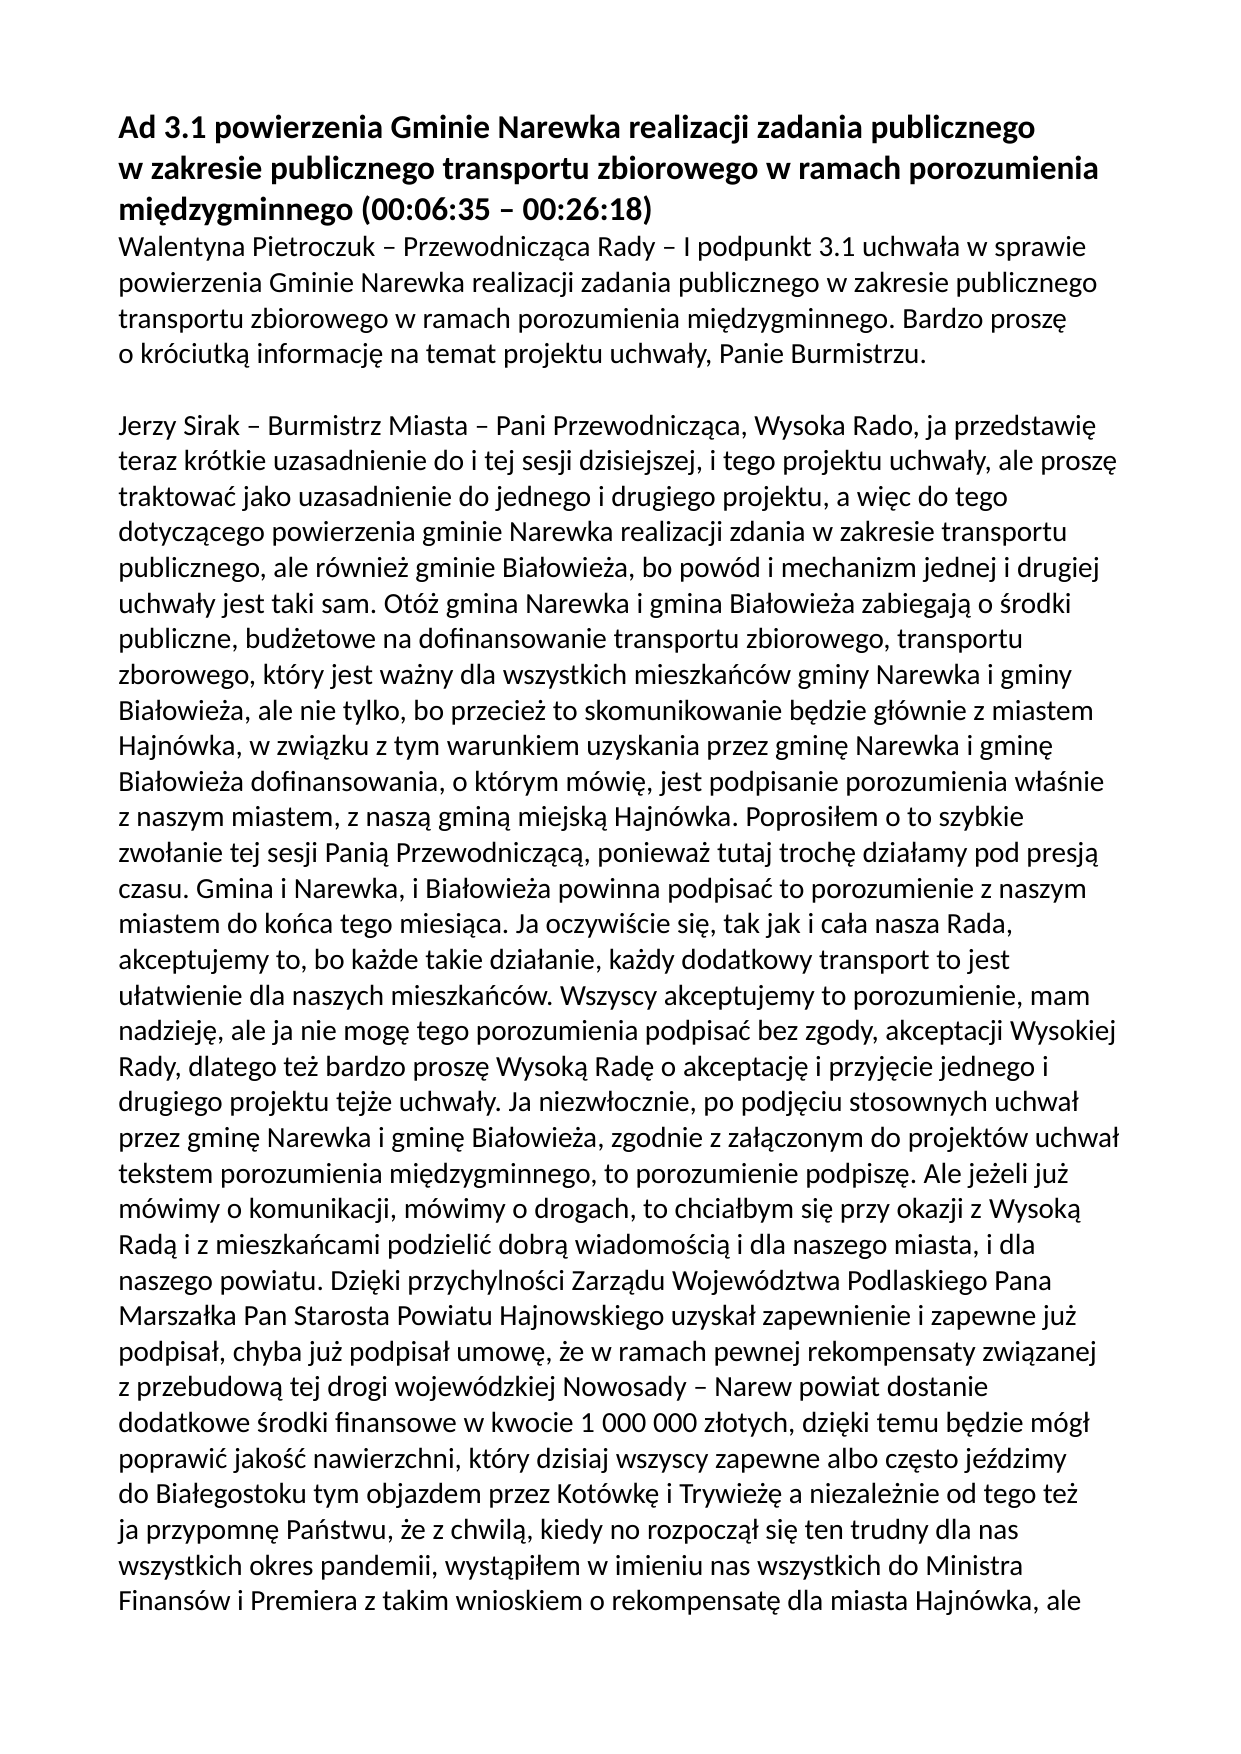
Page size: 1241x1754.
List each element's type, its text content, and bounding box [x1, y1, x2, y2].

text Jerzy Sirak – Burmistrz Miasta – Pani Przewodnicząca, Wysoka Rado, ja przedstawię teraz krótkie uzasadnienie do i tej sesji dzisiejszej, i tego projektu uchwały, ale proszę traktować jako uzasadnienie do jednego i drugiego projektu, a więc do tego dotyczącego powierzenia gminie Narewka realizacji zdania w zakresie transportu publicznego, ale również gminie Białowieża, bo powód i mechanizm jednej i drugiej uchwały jest taki sam. Otóż gmina Narewka i gmina Białowieża zabiegają o środki publiczne, budżetowe na dofinansowanie transportu zbiorowego, transportu zborowego, który jest ważny dla wszystkich mieszkańców gminy Narewka i gminy Białowieża, ale nie tylko, bo przecież to skomunikowanie będzie głównie z miastem Hajnówka, w związku z tym warunkiem uzyskania przez gminę Narewka i gminę Białowieża dofinansowania, o którym mówię, jest podpisanie porozumienia właśnie z naszym miastem, z naszą gminą miejską Hajnówka. Poprosiłem o to szybkie zwołanie tej sesji Panią Przewodniczącą, ponieważ tutaj trochę działamy pod presją czasu. Gmina i Narewka, i Białowieża powinna podpisać to porozumienie z naszym miastem do końca tego miesiąca. Ja oczywiście się, tak jak i cała nasza Rada, akceptujemy to, bo każde takie działanie, każdy dodatkowy transport to jest ułatwienie dla naszych mieszkańców. Wszyscy akceptujemy to porozumienie, mam nadzieję, ale ja nie mogę tego porozumienia podpisać bez zgody, akceptacji Wysokiej Rady, dlatego też bardzo proszę Wysoką Radę o akceptację i przyjęcie jednego i drugiego projektu tejże uchwały. Ja niezwłocznie, po podjęciu stosownych uchwał przez gminę Narewka i gminę Białowieża, zgodnie z załączonym do projektów uchwał tekstem porozumienia międzygminnego, to porozumienie podpiszę. Ale jeżeli już mówimy o komunikacji, mówimy o drogach, to chciałbym się przy okazji z Wysoką Radą i z mieszkańcami podzielić dobrą wiadomością i dla naszego miasta, i dla naszego powiatu. Dzięki przychylności Zarządu Województwa Podlaskiego Pana Marszałka Pan Starosta Powiatu Hajnowskiego uzyskał zapewnienie i zapewne już podpisał, chyba już podpisał umowę, że w ramach pewnej rekompensaty związanej z przebudową tej drogi wojewódzkiej Nowosady – Narew powiat dostanie dodatkowe środki finansowe w kwocie 1 000 000 złotych, dzięki temu będzie mógł poprawić jakość nawierzchni, który dzisiaj wszyscy zapewne albo często jeździmy do Białegostoku tym objazdem przez Kotówkę i Trywieżę a niezależnie od tego też ja przypomnę Państwu, że z chwilą, kiedy no rozpoczął się ten trudny dla nas wszystkich okres pandemii, wystąpiłem w imieniu nas wszystkich do Ministra Finansów i Premiera z takim wnioskiem o rekompensatę dla miasta Hajnówka, ale [118, 407, 1122, 1618]
text Walentyna Pietroczuk – Przewodnicząca Rady – I podpunkt 3.1 uchwała w sprawie powierzenia Gminie Narewka realizacji zadania publicznego w zakresie publicznego transportu zbiorowego w ramach porozumienia międzygminnego. Bardzo proszę o króciutką informację na temat projektu uchwały, Panie Burmistrzu. [118, 228, 1122, 371]
subtitle Ad 3.1 powierzenia Gminie Narewka realizacji zadania publicznego w zakresie publicznego transportu zbiorowego w ramach porozumienia międzygminnego (00:06:35 – 00:26:18) [118, 106, 1122, 228]
